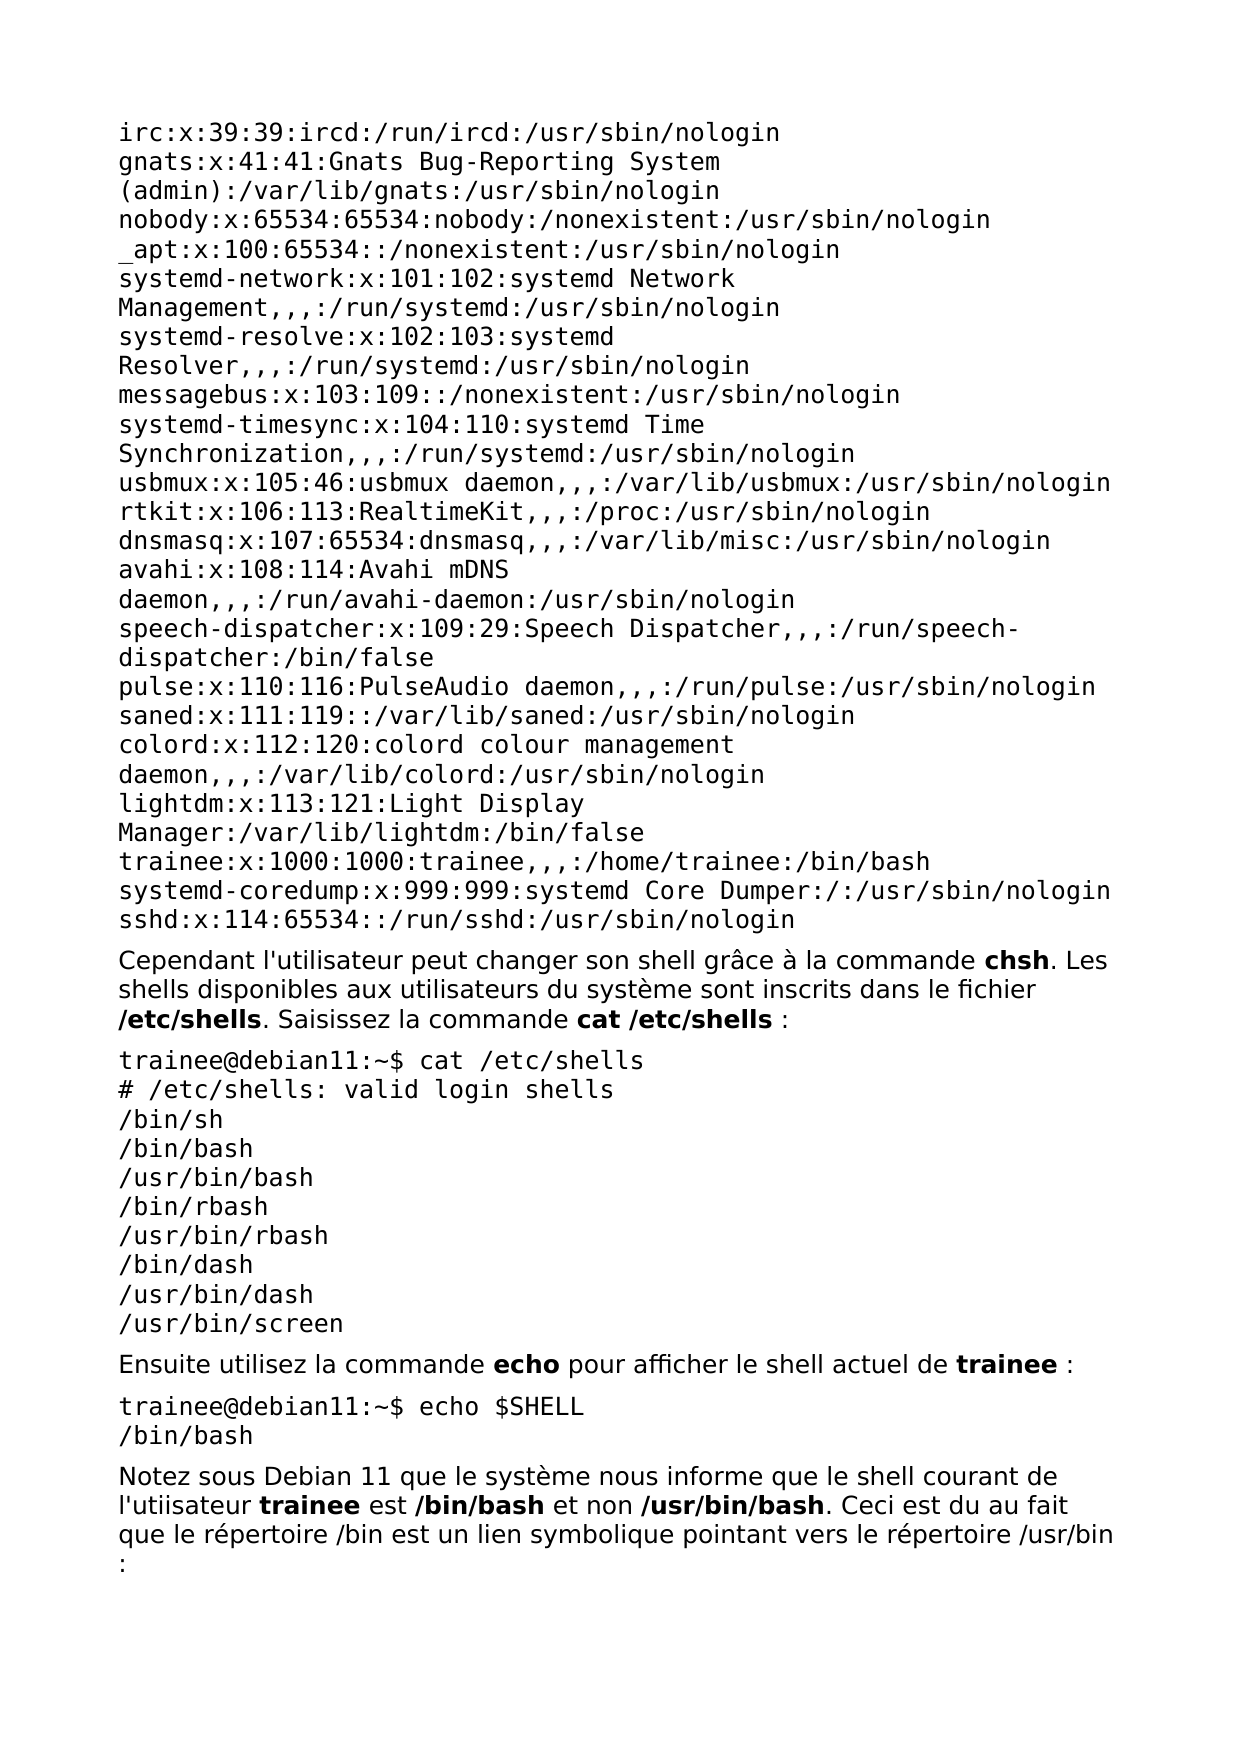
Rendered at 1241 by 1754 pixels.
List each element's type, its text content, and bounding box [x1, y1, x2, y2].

text irc:x:39:39:ircd:/run/ircd:/usr/sbin/nologin gnats:x:41:41:Gnats Bug-Reporting System (admin):/var/lib/gnats:/usr/sbin/nologin nobody:x:65534:65534:nobody:/nonexistent:/usr/sbin/nologin _apt:x:100:65534::/nonexistent:/usr/sbin/nologin systemd-network:x:101:102:systemd Network Management,,,:/run/systemd:/usr/sbin/nologin systemd-resolve:x:102:103:systemd Resolver,,,:/run/systemd:/usr/sbin/nologin messagebus:x:103:109::/nonexistent:/usr/sbin/nologin systemd-timesync:x:104:110:systemd Time Synchronization,,,:/run/systemd:/usr/sbin/nologin usbmux:x:105:46:usbmux daemon,,,:/var/lib/usbmux:/usr/sbin/nologin rtkit:x:106:113:RealtimeKit,,,:/proc:/usr/sbin/nologin dnsmasq:x:107:65534:dnsmasq,,,:/var/lib/misc:/usr/sbin/nologin avahi:x:108:114:Avahi mDNS daemon,,,:/run/avahi-daemon:/usr/sbin/nologin speech-dispatcher:x:109:29:Speech Dispatcher,,,:/run/speech-dispatcher:/bin/false pulse:x:110:116:PulseAudio daemon,,,:/run/pulse:/usr/sbin/nologin saned:x:111:119::/var/lib/saned:/usr/sbin/nologin colord:x:112:120:colord colour management daemon,,,:/var/lib/colord:/usr/sbin/nologin lightdm:x:113:121:Light Display Manager:/var/lib/lightdm:/bin/false trainee:x:1000:1000:trainee,,,:/home/trainee:/bin/bash systemd-coredump:x:999:999:systemd Core Dumper:/:/usr/sbin/nologin sshd:x:114:65534::/run/sshd:/usr/sbin/nologin [118, 118, 1122, 935]
text Ensuite utilisez la commande echo pour afficher le shell actuel de trainee : [118, 1350, 1122, 1379]
text Notez sous Debian 11 que le système nous informe que le shell courant de l'utiisateur trainee est /bin/bash et non /usr/bin/bash. Ceci est du au fait que le répertoire /bin est un lien symbolique pointant vers le répertoire /usr/bin : [118, 1462, 1122, 1578]
text trainee@debian11:~$ echo $SHELL /bin/bash [118, 1392, 1122, 1450]
text trainee@debian11:~$ cat /etc/shells # /etc/shells: valid login shells /bin/sh /bin/bash /usr/bin/bash /bin/rbash /usr/bin/rbash /bin/dash /usr/bin/dash /usr/bin/screen [118, 1047, 1122, 1338]
text Cependant l'utilisateur peut changer son shell grâce à la commande chsh. Les shells disponibles aux utilisateurs du système sont inscrits dans le fichier /etc/shells. Saisissez la commande cat /etc/shells : [118, 947, 1122, 1034]
